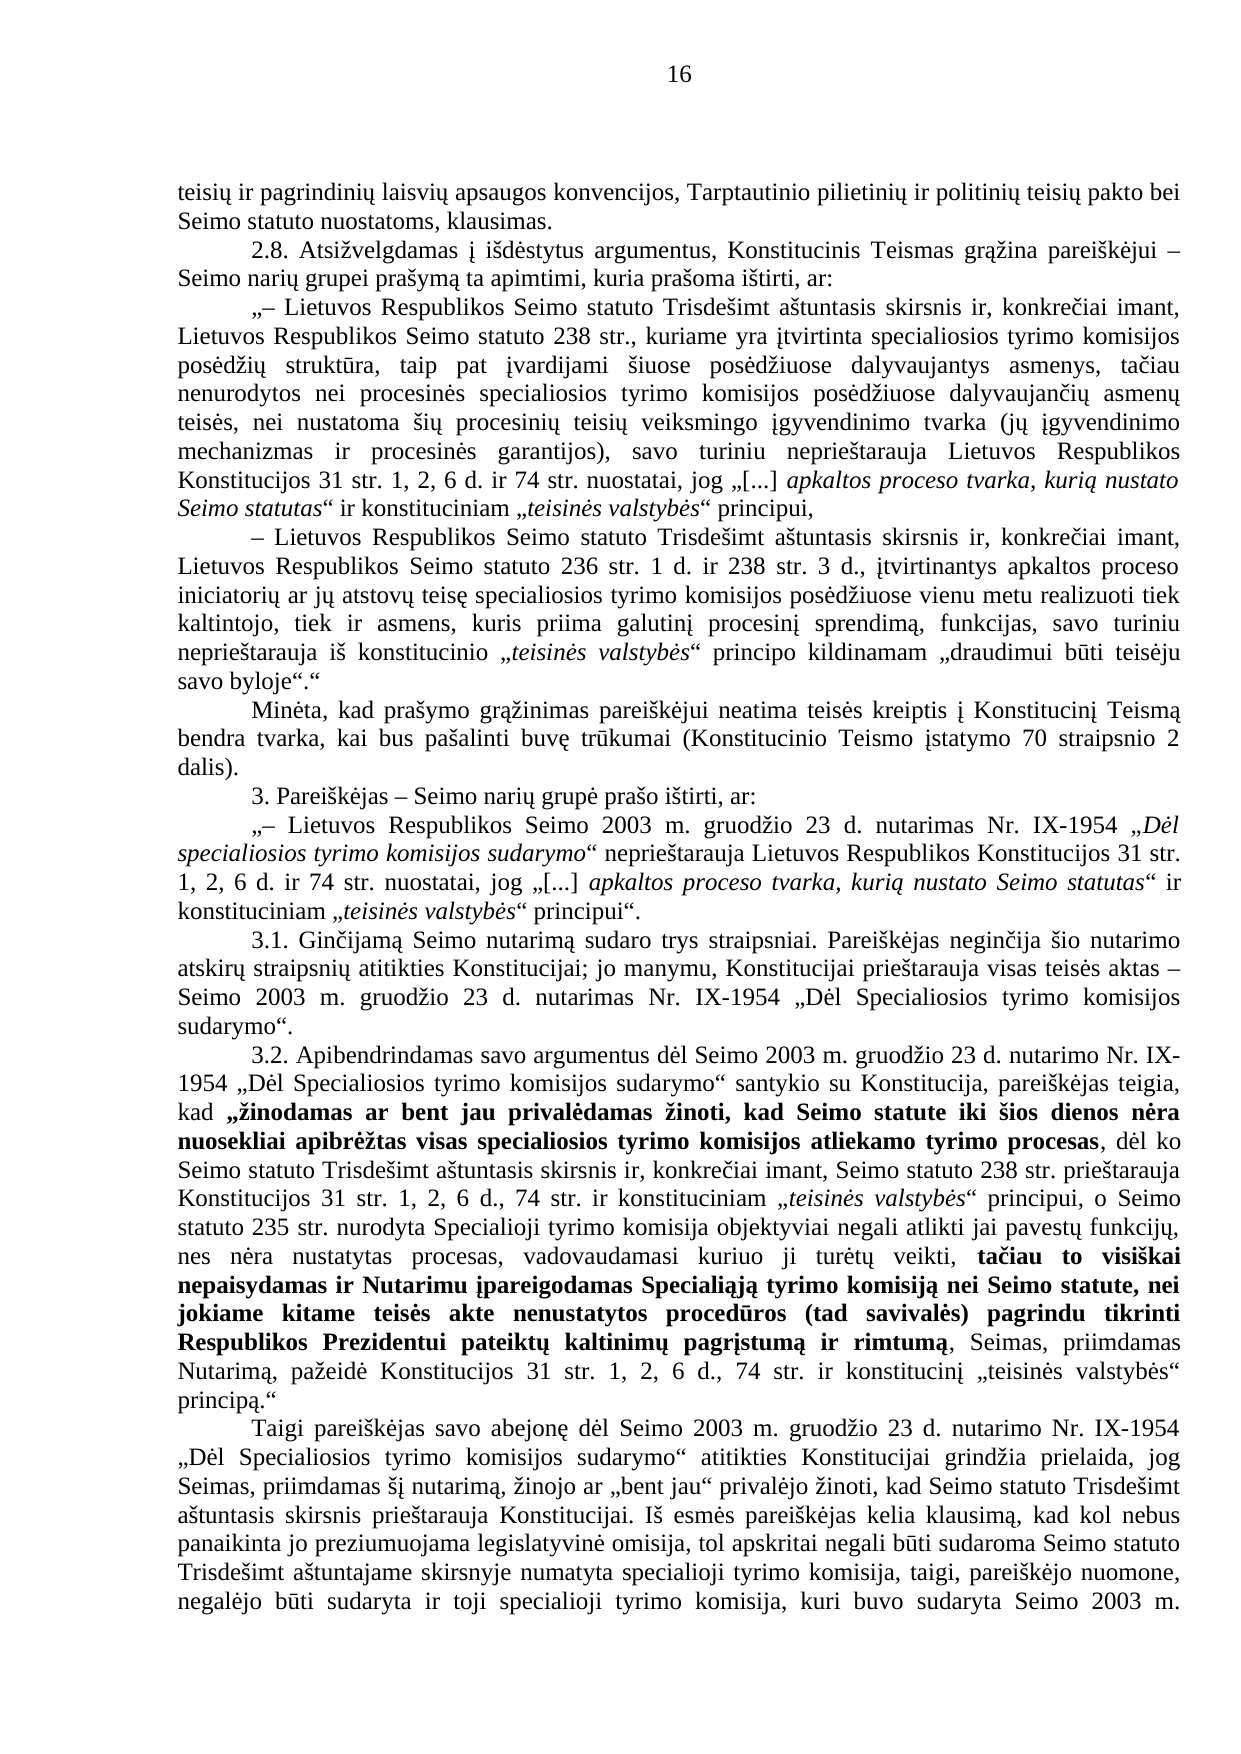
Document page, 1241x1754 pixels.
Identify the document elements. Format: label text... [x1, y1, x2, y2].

text 3. Pareiškėjas – Seimo narių grupė prašo ištirti, ar: [177, 781, 1181, 810]
text Taigi pareiškėjas savo abejonę dėl Seimo 2003 m. gruodžio 23 d. nutarimo Nr. IX-1954 „Dėl Specialiosios tyrimo komisijos sudarymo“ atitikties Konstitucijai grindžia prielaida, jog Seimas, priimdamas šį nutarimą, žinojo ar „bent jau“ privalėjo žinoti, kad Seimo statuto Trisdešimt aštuntasis skirsnis prieštarauja Konstitucijai. Iš esmės pareiškėjas kelia klausimą, kad kol nebus panaikinta jo preziumuojama legislatyvinė omisija, tol apskritai negali būti sudaroma Seimo statuto Trisdešimt aštuntajame skirsnyje numatyta specialioji tyrimo komisija, taigi, pareiškėjo nuomone, negalėjo būti sudaryta ir toji specialioji tyrimo komisija, kuri buvo sudaryta Seimo 2003 m. [177, 1413, 1181, 1615]
text 2.8. Atsižvelgdamas į išdėstytus argumentus, Konstitucinis Teismas grąžina pareiškėjui – Seimo narių grupei prašymą ta apimtimi, kuria prašoma ištirti, ar: [177, 235, 1181, 292]
text 3.1. Ginčijamą Seimo nutarimą sudaro trys straipsniai. Pareiškėjas neginčija šio nutarimo atskirų straipsnių atitikties Konstitucijai; jo manymu, Konstitucijai prieštarauja visas teisės aktas – Seimo 2003 m. gruodžio 23 d. nutarimas Nr. IX-1954 „Dėl Specialiosios tyrimo komisijos sudarymo“. [177, 925, 1181, 1040]
text Minėta, kad prašymo grąžinimas pareiškėjui neatima teisės kreiptis į Konstitucinį Teismą bendra tvarka, kai bus pašalinti buvę trūkumai (Konstitucinio Teismo įstatymo 70 straipsnio 2 dalis). [177, 695, 1181, 781]
text „– Lietuvos Respublikos Seimo 2003 m. gruodžio 23 d. nutarimas Nr. IX-1954 „Dėl specialiosios tyrimo komisijos sudarymo“ neprieštarauja Lietuvos Respublikos Konstitucijos 31 str. 1, 2, 6 d. ir 74 str. nuostatai, jog „[...] apkaltos proceso tvarka, kurią nustato Seimo statutas“ ir konstituciniam „teisinės valstybės“ principui“. [177, 810, 1181, 925]
text teisių ir pagrindinių laisvių apsaugos konvencijos, Tarptautinio pilietinių ir politinių teisių pakto bei Seimo statuto nuostatoms, klausimas. [177, 177, 1181, 235]
text 3.2. Apibendrindamas savo argumentus dėl Seimo 2003 m. gruodžio 23 d. nutarimo Nr. IX-1954 „Dėl Specialiosios tyrimo komisijos sudarymo“ santykio su Konstitucija, pareiškėjas teigia, kad „žinodamas ar bent jau privalėdamas žinoti, kad Seimo statute iki šios dienos nėra nuosekliai apibrėžtas visas specialiosios tyrimo komisijos atliekamo tyrimo procesas, dėl ko Seimo statuto Trisdešimt aštuntasis skirsnis ir, konkrečiai imant, Seimo statuto 238 str. prieštarauja Konstitucijos 31 str. 1, 2, 6 d., 74 str. ir konstituciniam „teisinės valstybės“ principui, o Seimo statuto 235 str. nurodyta Specialioji tyrimo komisija objektyviai negali atlikti jai pavestų funkcijų, nes nėra nustatytas procesas, vadovaudamasi kuriuo ji turėtų veikti, tačiau to visiškai nepaisydamas ir Nutarimu įpareigodamas Specialiąją tyrimo komisiją nei Seimo statute, nei jokiame kitame teisės akte nenustatytos procedūros (tad savivalės) pagrindu tikrinti Respublikos Prezidentui pateiktų kaltinimų pagrįstumą ir rimtumą, Seimas, priimdamas Nutarimą, pažeidė Konstitucijos 31 str. 1, 2, 6 d., 74 str. ir konstitucinį „teisinės valstybės“ principą.“ [177, 1040, 1181, 1413]
text – Lietuvos Respublikos Seimo statuto Trisdešimt aštuntasis skirsnis ir, konkrečiai imant, Lietuvos Respublikos Seimo statuto 236 str. 1 d. ir 238 str. 3 d., įtvirtinantys apkaltos proceso iniciatorių ar jų atstovų teisę specialiosios tyrimo komisijos posėdžiuose vienu metu realizuoti tiek kaltintojo, tiek ir asmens, kuris priima galutinį procesinį sprendimą, funkcijas, savo turiniu neprieštarauja iš konstitucinio „teisinės valstybės“ principo kildinamam „draudimui būti teisėju savo byloje“.“ [177, 522, 1181, 695]
text „– Lietuvos Respublikos Seimo statuto Trisdešimt aštuntasis skirsnis ir, konkrečiai imant, Lietuvos Respublikos Seimo statuto 238 str., kuriame yra įtvirtinta specialiosios tyrimo komisijos posėdžių struktūra, taip pat įvardijami šiuose posėdžiuose dalyvaujantys asmenys, tačiau nenurodytos nei procesinės specialiosios tyrimo komisijos posėdžiuose dalyvaujančių asmenų teisės, nei nustatoma šių procesinių teisių veiksmingo įgyvendinimo tvarka (jų įgyvendinimo mechanizmas ir procesinės garantijos), savo turiniu neprieštarauja Lietuvos Respublikos Konstitucijos 31 str. 1, 2, 6 d. ir 74 str. nuostatai, jog „[...] apkaltos proceso tvarka, kurią nustato Seimo statutas“ ir konstituciniam „teisinės valstybės“ principui, [177, 292, 1181, 522]
